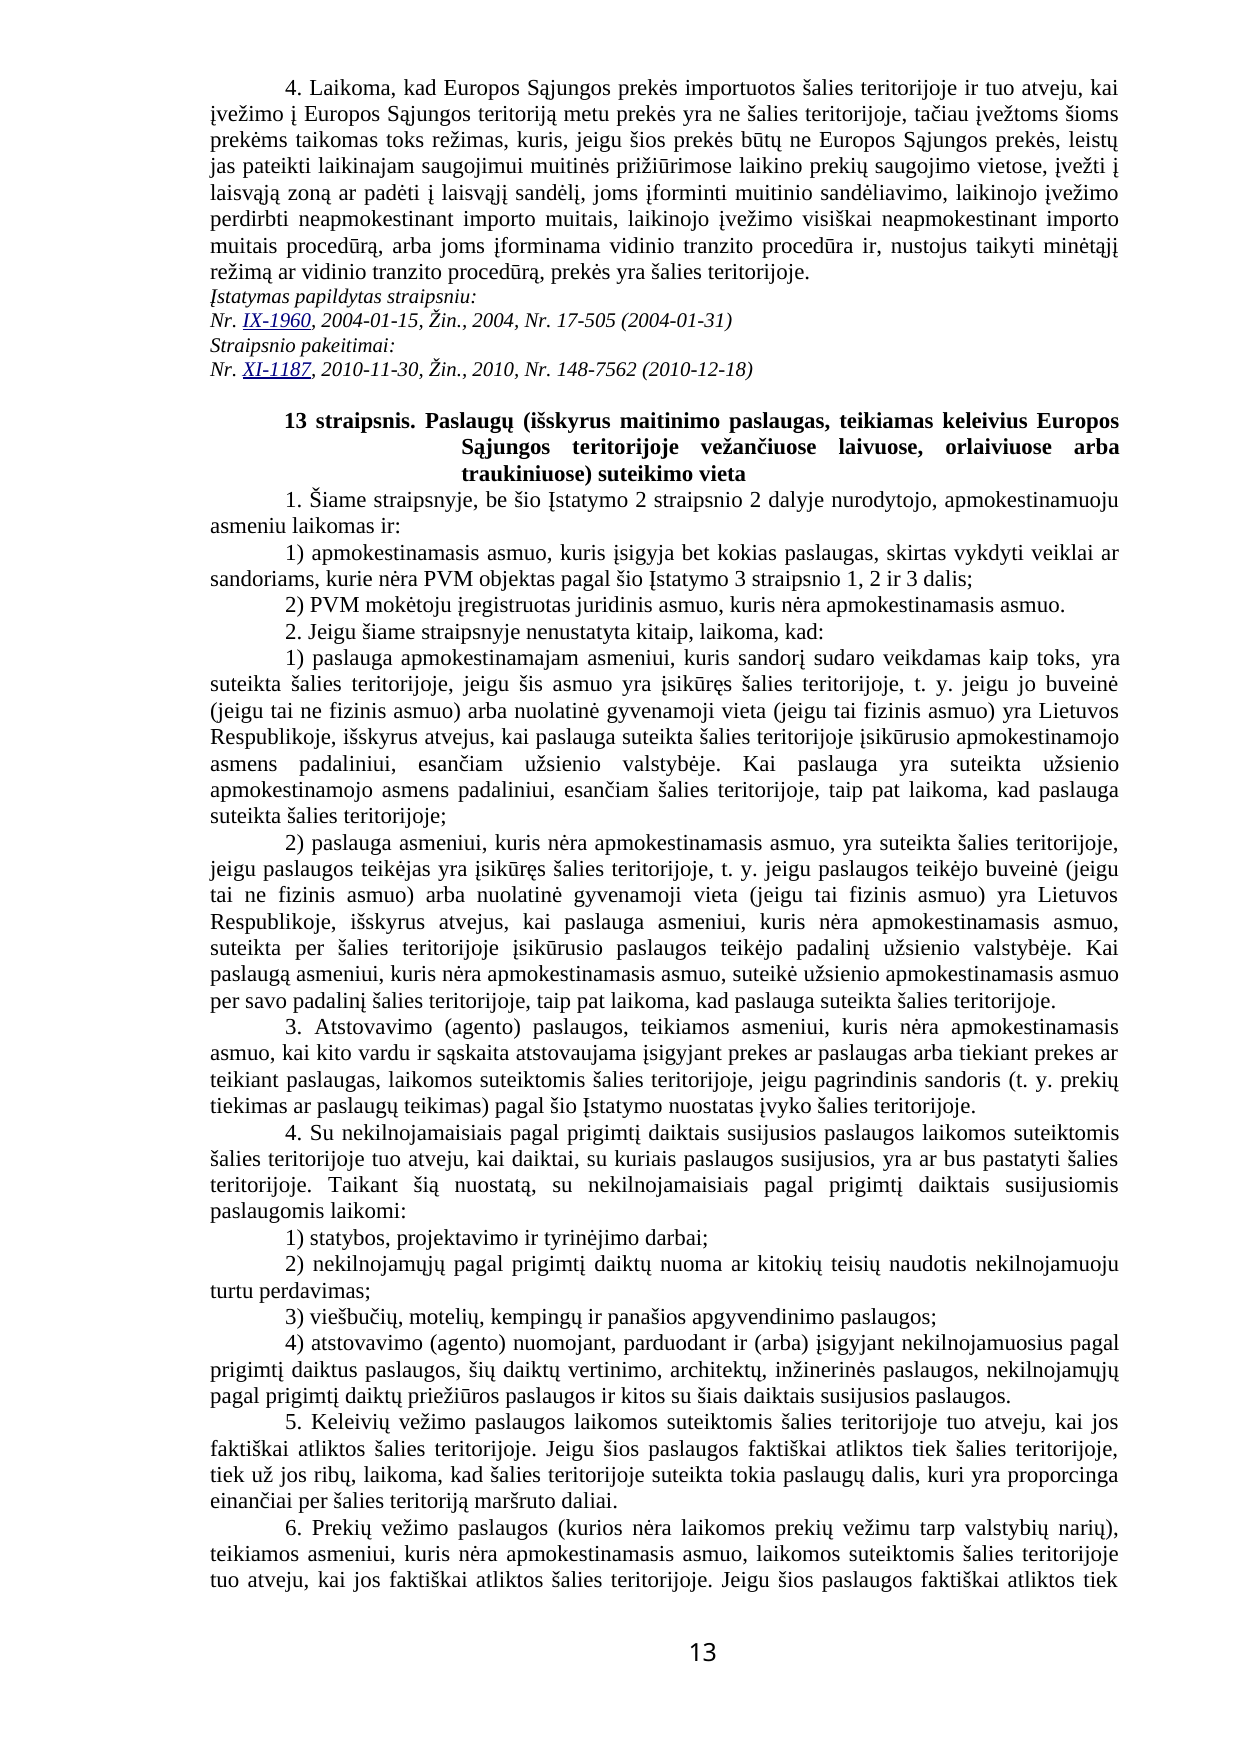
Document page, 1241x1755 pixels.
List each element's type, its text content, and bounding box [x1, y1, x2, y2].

text Įstatymas papildytas straipsniu: [210, 284, 1120, 308]
text 3. Atstovavimo (agento) paslaugos, teikiamos asmeniui, kuris nėra apmokestinamasis asmuo, kai kito vardu ir sąskaita atstovaujama įsigyjant prekes ar paslaugas arba tiekiant prekes ar teikiant paslaugas, laikomos suteiktomis šalies teritorijoje, jeigu pagrindinis sandoris (t. y. prekių tiekimas ar paslaugų teikimas) pagal šio Įstatymo nuostatas įvyko šalies teritorijoje. [210, 1013, 1120, 1118]
text Nr. IX-1960, 2004-01-15, Žin., 2004, Nr. 17-505 (2004-01-31) [210, 308, 1120, 332]
text Nr. XI-1187, 2010-11-30, Žin., 2010, Nr. 148-7562 (2010-12-18) [210, 357, 1120, 381]
text 1) apmokestinamasis asmuo, kuris įsigyja bet kokias paslaugas, skirtas vykdyti veiklai ar sandoriams, kurie nėra PVM objektas pagal šio Įstatymo 3 straipsnio 1, 2 ir 3 dalis; [210, 539, 1120, 591]
text 2) PVM mokėtoju įregistruotas juridinis asmuo, kuris nėra apmokestinamasis asmuo. [210, 591, 1120, 618]
text 6. Prekių vežimo paslaugos (kurios nėra laikomos prekių vežimu tarp valstybių narių), teikiamos asmeniui, kuris nėra apmokestinamasis asmuo, laikomos suteiktomis šalies teritorijoje tuo atveju, kai jos faktiškai atliktos šalies teritorijoje. Jeigu šios paslaugos faktiškai atliktos tiek [210, 1514, 1120, 1593]
text 4. Laikoma, kad Europos Sąjungos prekės importuotos šalies teritorijoje ir tuo atveju, kai įvežimo į Europos Sąjungos teritoriją metu prekės yra ne šalies teritorijoje, tačiau įvežtoms šioms prekėms taikomas toks režimas, kuris, jeigu šios prekės būtų ne Europos Sąjungos prekės, leistų jas pateikti laikinajam saugojimui muitinės prižiūrimose laikino prekių saugojimo vietose, įvežti į laisvąją zoną ar padėti į laisvąjį sandėlį, joms įforminti muitinio sandėliavimo, laikinojo įvežimo perdirbti neapmokestinant importo muitais, laikinojo įvežimo visiškai neapmokestinant importo muitais procedūrą, arba joms įforminama vidinio tranzito procedūra ir, nustojus taikyti minėtąjį režimą ar vidinio tranzito procedūrą, prekės yra šalies teritorijoje. [210, 73, 1120, 284]
text 13 straipsnis. Paslaugų (išskyrus maitinimo paslaugas, teikiamas keleivius Europos Sąjungos teritorijoje vežančiuose laivuose, orlaiviuose arba traukiniuose) suteikimo vieta [284, 407, 1120, 486]
text 2. Jeigu šiame straipsnyje nenustatyta kitaip, laikoma, kad: [210, 618, 1120, 644]
text 1) paslauga apmokestinamajam asmeniui, kuris sandorį sudaro veikdamas kaip toks, yra suteikta šalies teritorijoje, jeigu šis asmuo yra įsikūręs šalies teritorijoje, t. y. jeigu jo buveinė (jeigu tai ne fizinis asmuo) arba nuolatinė gyvenamoji vieta (jeigu tai fizinis asmuo) yra Lietuvos Respublikoje, išskyrus atvejus, kai paslauga suteikta šalies teritorijoje įsikūrusio apmokestinamojo asmens padaliniui, esančiam užsienio valstybėje. Kai paslauga yra suteikta užsienio apmokestinamojo asmens padaliniui, esančiam šalies teritorijoje, taip pat laikoma, kad paslauga suteikta šalies teritorijoje; [210, 644, 1120, 829]
text Straipsnio pakeitimai: [210, 332, 1120, 357]
text 1) statybos, projektavimo ir tyrinėjimo darbai; [210, 1224, 1120, 1250]
text 5. Keleivių vežimo paslaugos laikomos suteiktomis šalies teritorijoje tuo atveju, kai jos faktiškai atliktos šalies teritorijoje. Jeigu šios paslaugos faktiškai atliktos tiek šalies teritorijoje, tiek už jos ribų, laikoma, kad šalies teritorijoje suteikta tokia paslaugų dalis, kuri yra proporcinga einančiai per šalies teritoriją maršruto daliai. [210, 1408, 1120, 1514]
text 4) atstovavimo (agento) nuomojant, parduodant ir (arba) įsigyjant nekilnojamuosius pagal prigimtį daiktus paslaugos, šių daiktų vertinimo, architektų, inžinerinės paslaugos, nekilnojamųjų pagal prigimtį daiktų priežiūros paslaugos ir kitos su šiais daiktais susijusios paslaugos. [210, 1329, 1120, 1408]
text 4. Su nekilnojamaisiais pagal prigimtį daiktais susijusios paslaugos laikomos suteiktomis šalies teritorijoje tuo atveju, kai daiktai, su kuriais paslaugos susijusios, yra ar bus pastatyti šalies teritorijoje. Taikant šią nuostatą, su nekilnojamaisiais pagal prigimtį daiktais susijusiomis paslaugomis laikomi: [210, 1118, 1120, 1224]
text 2) nekilnojamųjų pagal prigimtį daiktų nuoma ar kitokių teisių naudotis nekilnojamuoju turtu perdavimas; [210, 1250, 1120, 1303]
text 3) viešbučių, motelių, kempingų ir panašios apgyvendinimo paslaugos; [210, 1303, 1120, 1329]
text 1. Šiame straipsnyje, be šio Įstatymo 2 straipsnio 2 dalyje nurodytojo, apmokestinamuoju asmeniu laikomas ir: [210, 486, 1120, 539]
text 2) paslauga asmeniui, kuris nėra apmokestinamasis asmuo, yra suteikta šalies teritorijoje, jeigu paslaugos teikėjas yra įsikūręs šalies teritorijoje, t. y. jeigu paslaugos teikėjo buveinė (jeigu tai ne fizinis asmuo) arba nuolatinė gyvenamoji vieta (jeigu tai fizinis asmuo) yra Lietuvos Respublikoje, išskyrus atvejus, kai paslauga asmeniui, kuris nėra apmokestinamasis asmuo, suteikta per šalies teritorijoje įsikūrusio paslaugos teikėjo padalinį užsienio valstybėje. Kai paslaugą asmeniui, kuris nėra apmokestinamasis asmuo, suteikė užsienio apmokestinamasis asmuo per savo padalinį šalies teritorijoje, taip pat laikoma, kad paslauga suteikta šalies teritorijoje. [210, 829, 1120, 1013]
